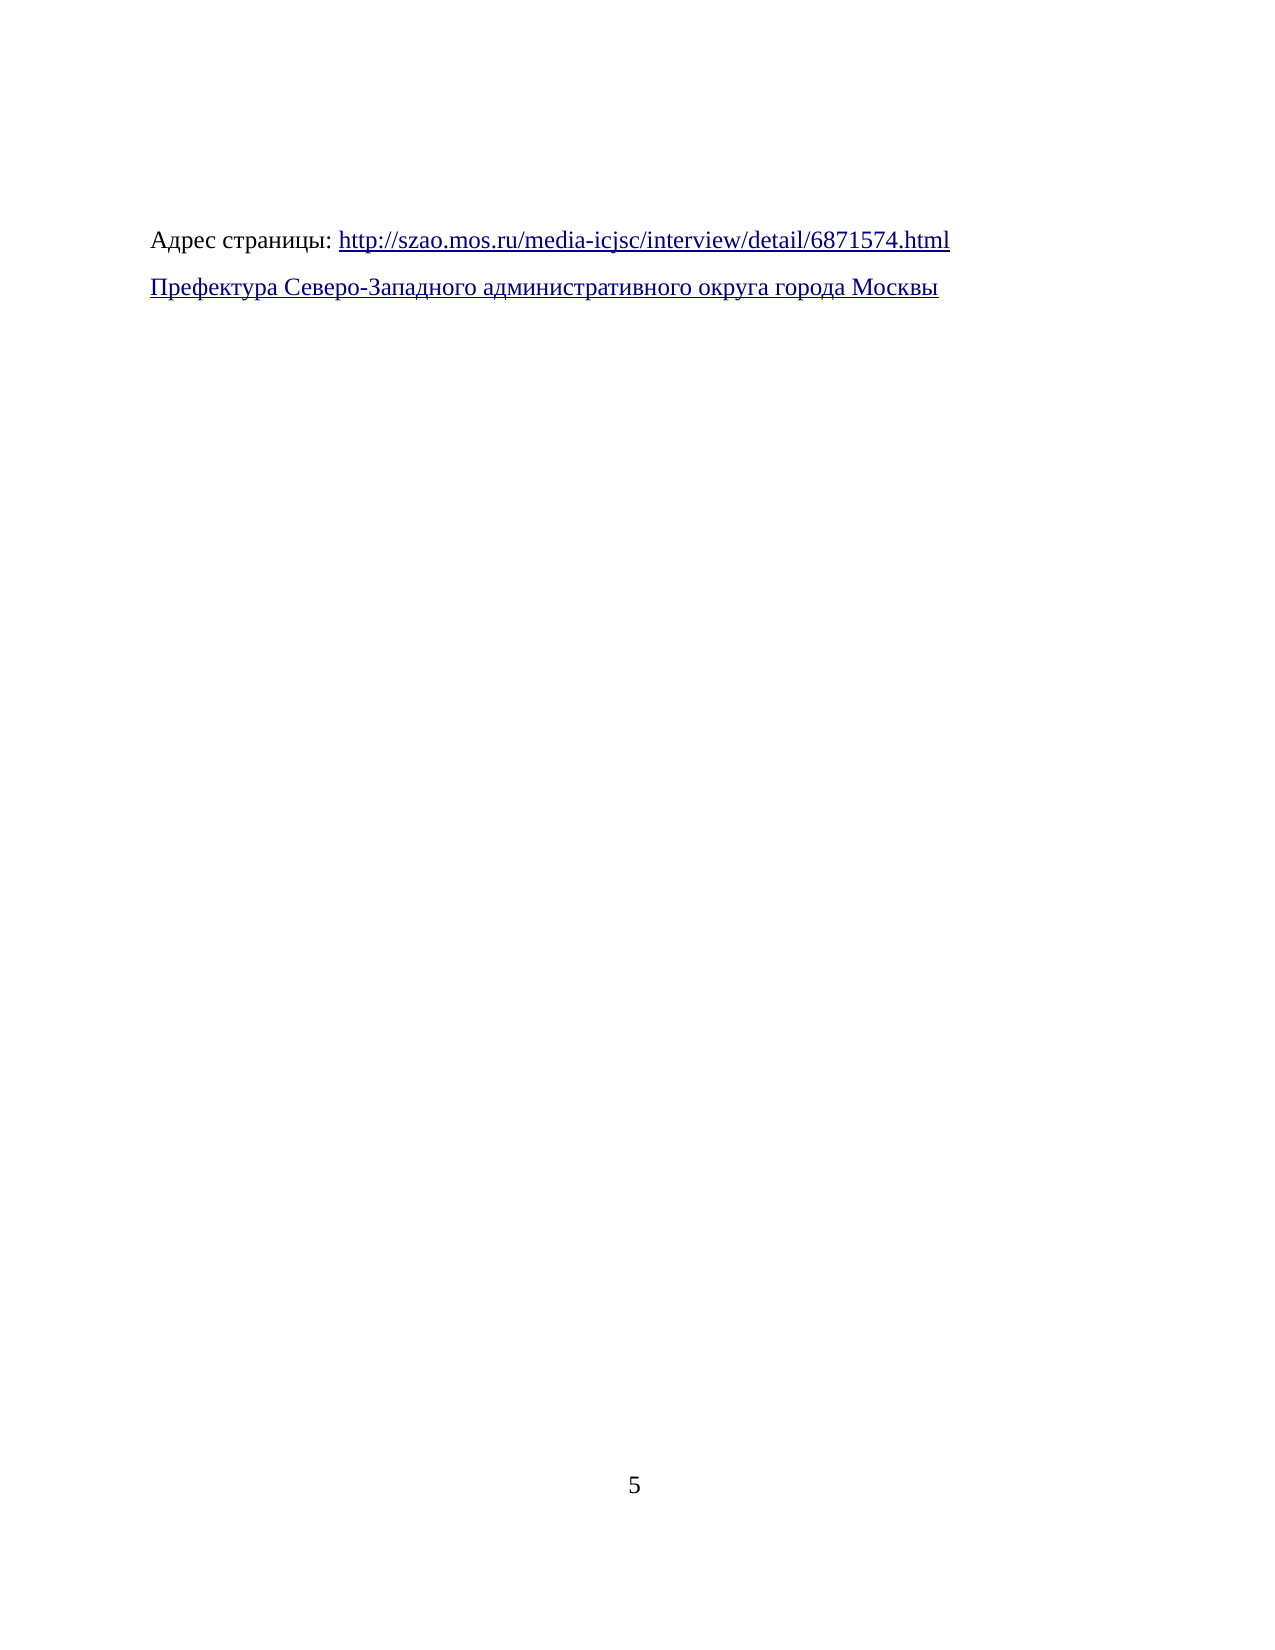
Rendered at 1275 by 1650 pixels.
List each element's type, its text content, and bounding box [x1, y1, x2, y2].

text Адрес страницы: http://szao.mos.ru/media-icjsc/interview/detail/6871574.html [150, 225, 1125, 254]
text Префектура Северо-Западного административного округа города Москвы [150, 272, 1125, 301]
